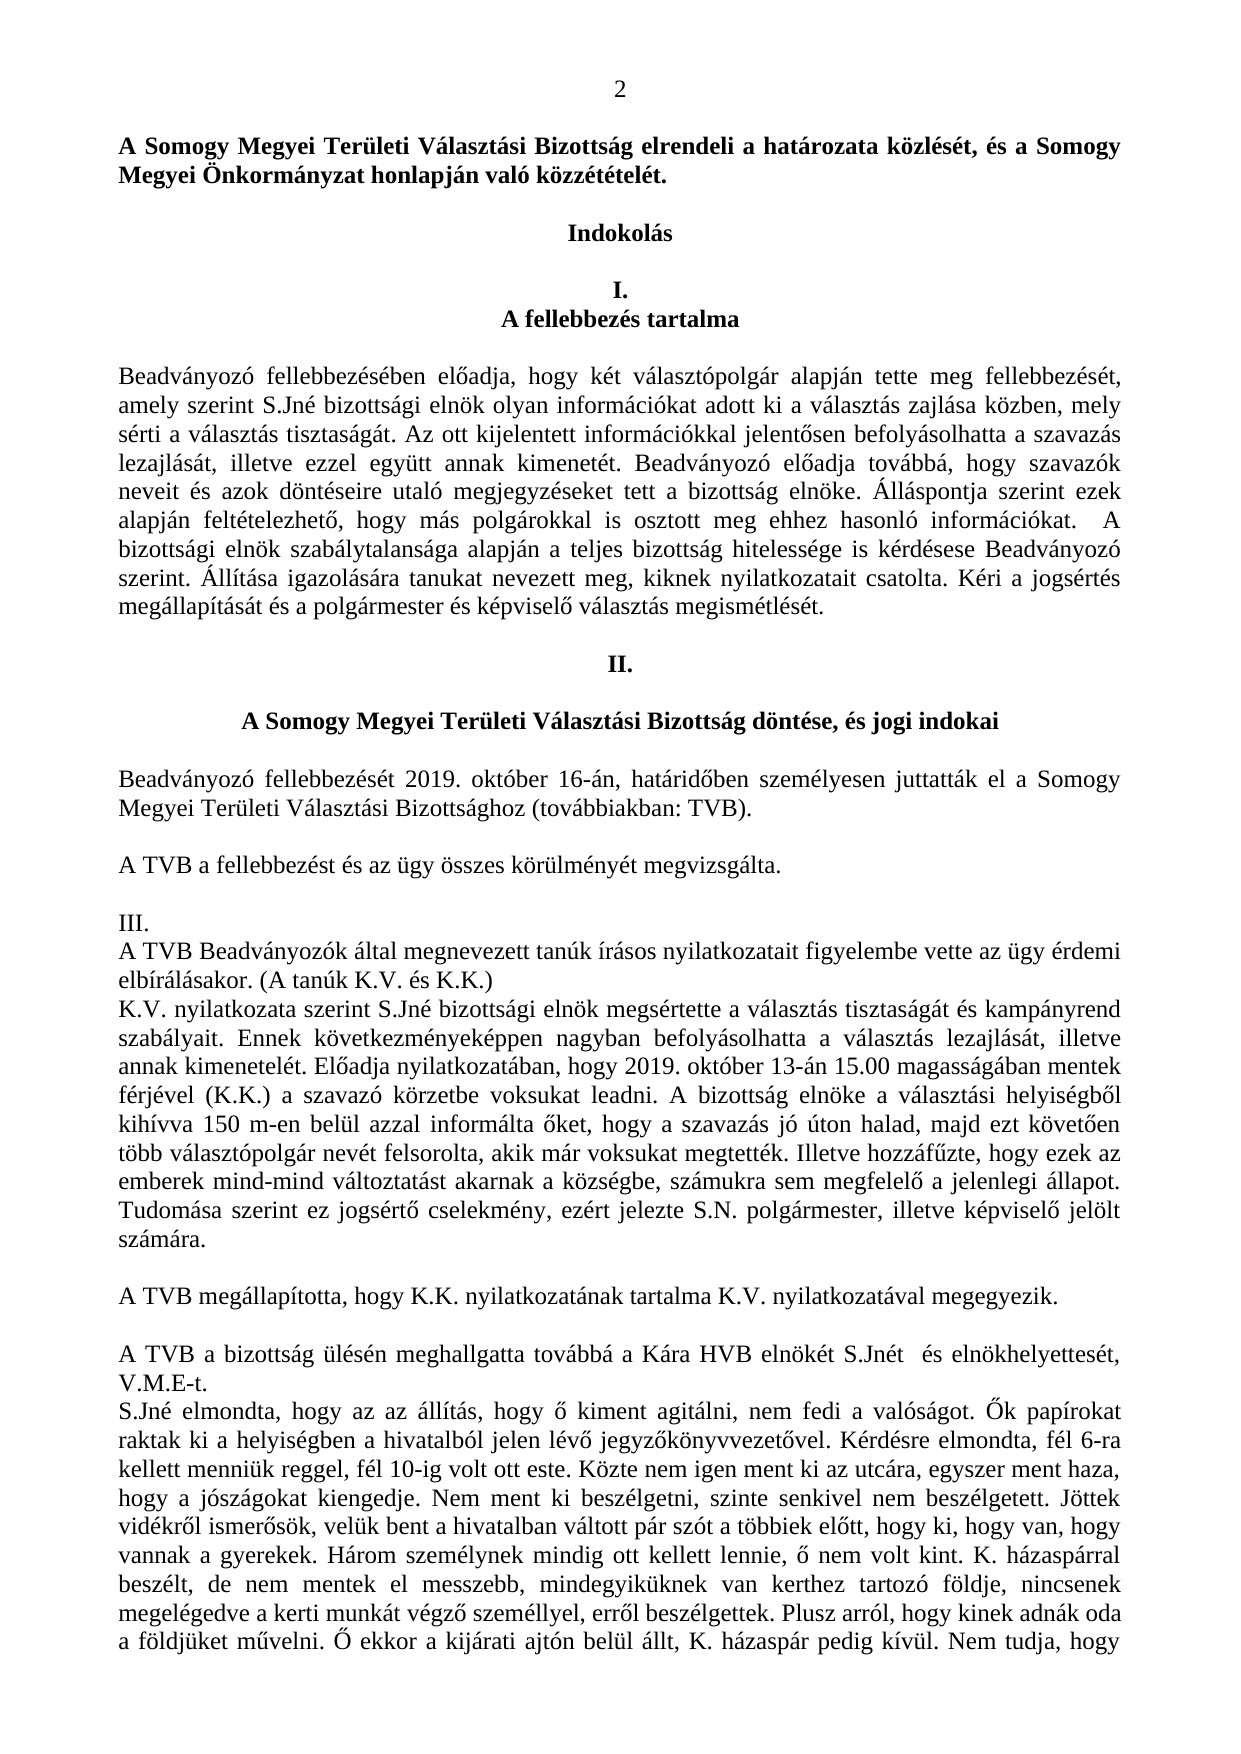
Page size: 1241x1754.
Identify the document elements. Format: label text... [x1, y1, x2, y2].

text A Somogy Megyei Területi Választási Bizottság elrendeli a határozata közlését, és a Somogy Megyei Önkormányzat honlapján való közzétételét. [118, 131, 1122, 189]
text Beadványozó fellebbezését 2019. október 16-án, határidőben személyesen juttatták el a Somogy Megyei Területi Választási Bizottsághoz (továbbiakban: TVB). [118, 764, 1122, 821]
text A TVB Beadványozók által megnevezett tanúk írásos nyilatkozatait figyelembe vette az ügy érdemi elbírálásakor. (A tanúk K.V. és K.K.) [118, 936, 1122, 994]
text A TVB a bizottság ülésén meghallgatta továbbá a Kára HVB elnökét S.Jnét és elnökhelyettesét, V.M.E-t. [118, 1339, 1122, 1396]
text III. [118, 908, 1122, 936]
text K.V. nyilatkozata szerint S.Jné bizottsági elnök megsértette a választás tisztaságát és kampányrend szabályait. Ennek következményeképpen nagyban befolyásolhatta a választás lezajlását, illetve annak kimenetelét. Előadja nyilatkozatában, hogy 2019. október 13-án 15.00 magasságában mentek férjével (K.K.) a szavazó körzetbe voksukat leadni. A bizottság elnöke a választási helyiségből kihívva 150 m-en belül azzal informálta őket, hogy a szavazás jó úton halad, majd ezt követően több választópolgár nevét felsorolta, akik már voksukat megtették. Illetve hozzáfűzte, hogy ezek az emberek mind-mind változtatást akarnak a községbe, számukra sem megfelelő a jelenlegi állapot. Tudomása szerint ez jogsértő cselekmény, ezért jelezte S.N. polgármester, illetve képviselő jelölt számára. [118, 994, 1122, 1253]
text II. [118, 649, 1122, 678]
text Beadványozó fellebbezésében előadja, hogy két választópolgár alapján tette meg fellebbezését, amely szerint S.Jné bizottsági elnök olyan információkat adott ki a választás zajlása közben, mely sérti a választás tisztaságát. Az ott kijelentett információkkal jelentősen befolyásolhatta a szavazás lezajlását, illetve ezzel együtt annak kimenetét. Beadványozó előadja továbbá, hogy szavazók neveit és azok döntéseire utaló megjegyzéseket tett a bizottság elnöke. Álláspontja szerint ezek alapján feltételezhető, hogy más polgárokkal is osztott meg ehhez hasonló információkat. A bizottsági elnök szabálytalansága alapján a teljes bizottság hitelessége is kérdésese Beadványozó szerint. Állítása igazolására tanukat nevezett meg, kiknek nyilatkozatait csatolta. Kéri a jogsértés megállapítását és a polgármester és képviselő választás megismétlését. [118, 361, 1122, 620]
text I. [118, 275, 1122, 304]
text A fellebbezés tartalma [118, 304, 1122, 333]
text S.Jné elmondta, hogy az az állítás, hogy ő kiment agitálni, nem fedi a valóságot. Ők papírokat raktak ki a helyiségben a hivatalból jelen lévő jegyzőkönyvvezetővel. Kérdésre elmondta, fél 6-ra kellett menniük reggel, fél 10-ig volt ott este. Közte nem igen ment ki az utcára, egyszer ment haza, hogy a jószágokat kiengedje. Nem ment ki beszélgetni, szinte senkivel nem beszélgetett. Jöttek vidékről ismerősök, velük bent a hivatalban váltott pár szót a többiek előtt, hogy ki, hogy van, hogy vannak a gyerekek. Három személynek mindig ott kellett lennie, ő nem volt kint. K. házaspárral beszélt, de nem mentek el messzebb, mindegyiküknek van kerthez tartozó földje, nincsenek megelégedve a kerti munkát végző személlyel, erről beszélgettek. Plusz arról, hogy kinek adnák oda a földjüket művelni. Ő ekkor a kijárati ajtón belül állt, K. házaspár pedig kívül. Nem tudja, hogy [118, 1396, 1122, 1655]
text A TVB megállapította, hogy K.K. nyilatkozatának tartalma K.V. nyilatkozatával megegyezik. [118, 1281, 1122, 1310]
text Indokolás [118, 218, 1122, 246]
text A TVB a fellebbezést és az ügy összes körülményét megvizsgálta. [118, 850, 1122, 879]
text A Somogy Megyei Területi Választási Bizottság döntése, és jogi indokai [118, 706, 1122, 735]
